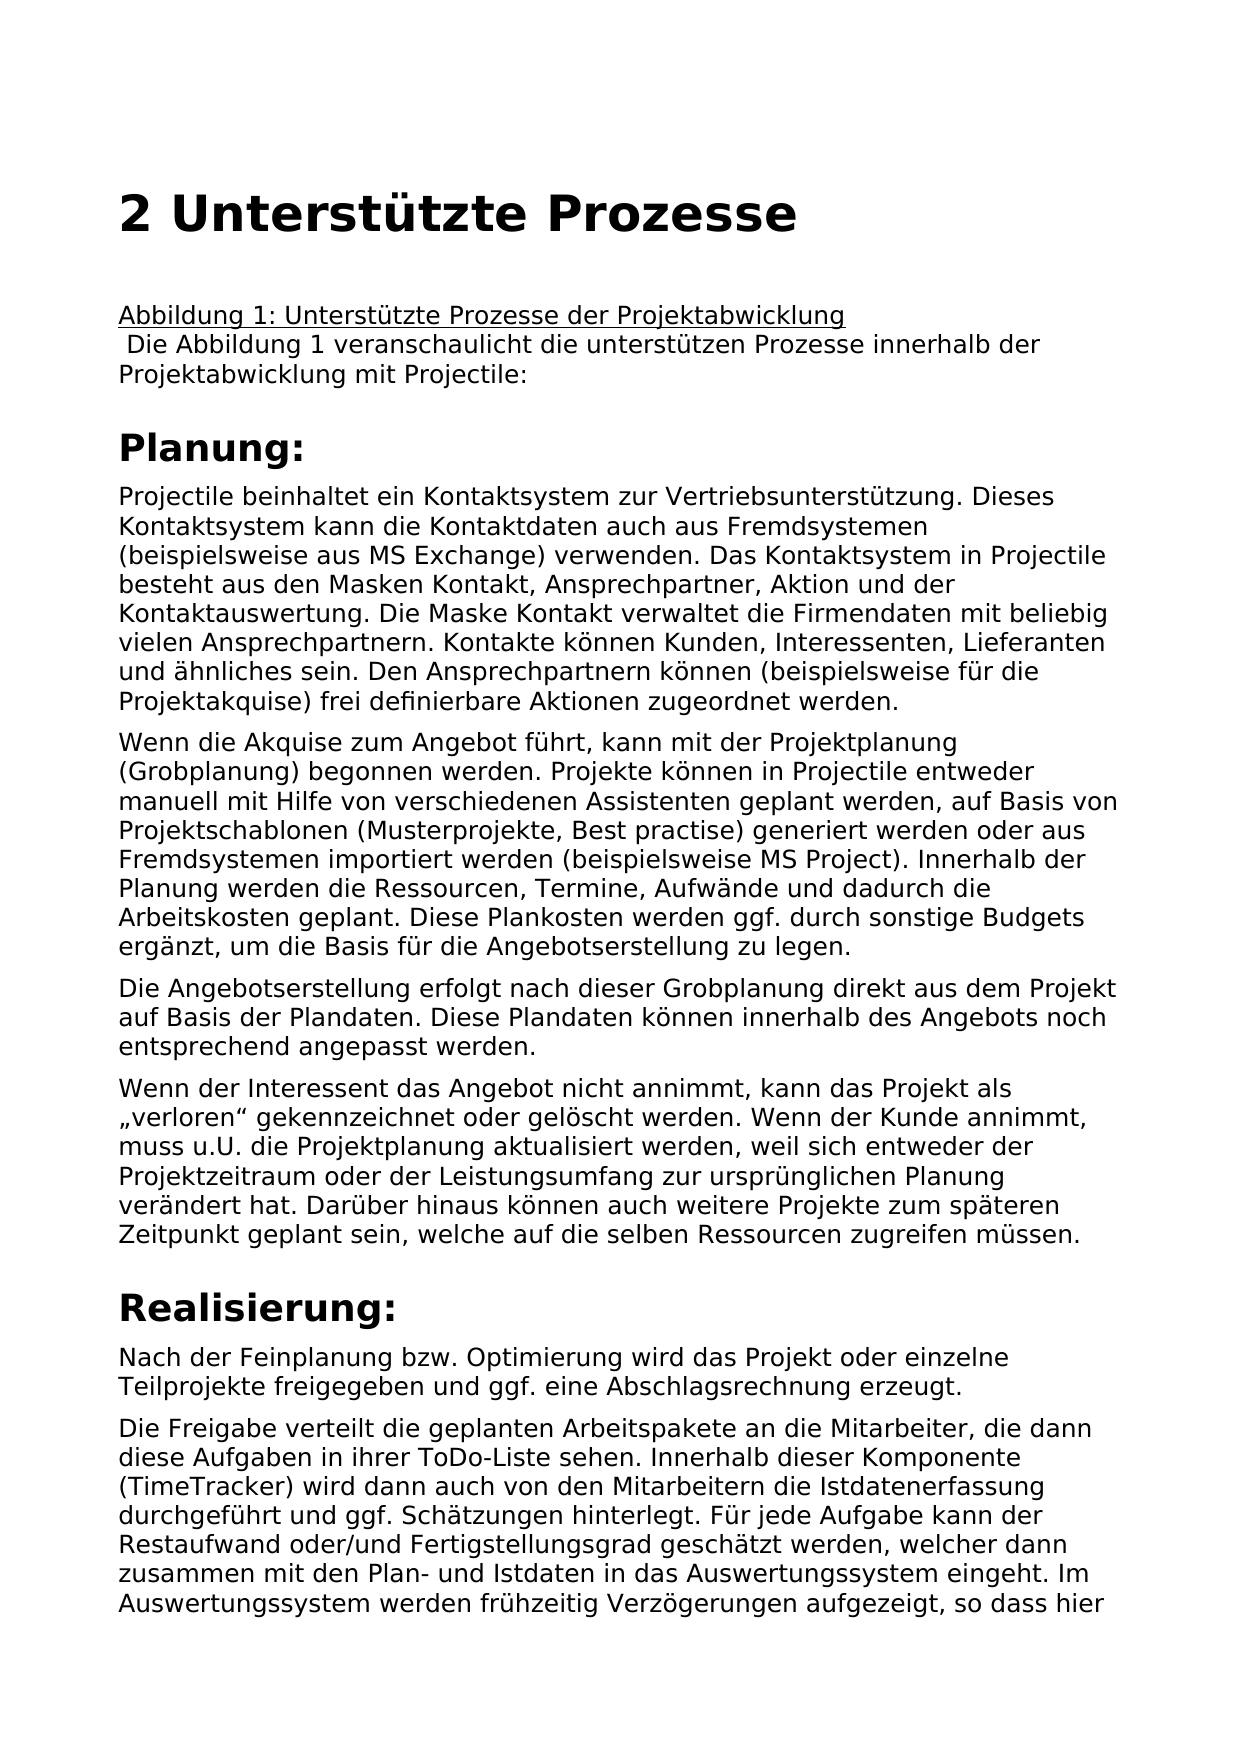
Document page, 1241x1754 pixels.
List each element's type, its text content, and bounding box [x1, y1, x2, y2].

text Nach der Feinplanung bzw. Optimierung wird das Projekt oder einzelne Teilprojekte freigegeben und ggf. eine Abschlagsrechnung erzeugt. [118, 1343, 1122, 1401]
subtitle Planung: [118, 426, 1122, 470]
text Abbildung 1: Unterstützte Prozesse der Projektabwicklung Die Abbildung 1 veranschaulicht die unterstützen Prozesse innerhalb der Projekt­abwicklung mit Projectile: [118, 301, 1122, 389]
subtitle 2 Unterstützte Prozesse [118, 185, 1122, 243]
subtitle Realisierung: [118, 1287, 1122, 1330]
text Wenn der Interessent das Angebot nicht annimmt, kann das Projekt als „verloren“ gekennzeichnet oder gelöscht werden. Wenn der Kunde annimmt, muss u.U. die Projektplanung aktualisiert werden, weil sich entweder der Projektzeitraum oder der Leistungsumfang zur ursprünglichen Planung verändert hat. Darüber hinaus können auch weitere Projekte zum späteren Zeitpunkt geplant sein, welche auf die selben Ressourcen zugreifen müssen. [118, 1074, 1122, 1249]
text Wenn die Akquise zum Angebot führt, kann mit der Projektplanung (Grobplanung) begonnen werden. Projekte können in Projectile entweder manuell mit Hilfe von verschiedenen Assistenten geplant werden, auf Basis von Projektschablonen (Musterprojekte, Best practise) generiert werden oder aus Fremdsystemen importiert werden (beispielsweise MS Project). Innerhalb der Planung werden die Ressourcen, Termine, Aufwände und dadurch die Arbeitskosten geplant. Diese Plankosten werden ggf. durch sonstige Budgets ergänzt, um die Basis für die Angebotserstellung zu legen. [118, 728, 1122, 962]
text Projectile beinhaltet ein Kontaktsystem zur Vertriebsunterstützung. Dieses Kontaktsystem kann die Kontaktdaten auch aus Fremdsystemen (beispielsweise aus MS Exchange) verwenden. Das Kontaktsystem in Projectile besteht aus den Masken Kontakt, Ansprechpartner, Aktion und der Kontaktauswertung. Die Maske Kontakt verwaltet die Firmendaten mit beliebig vielen Ansprechpartnern. Kontakte können Kunden, Interessenten, Lieferanten und ähnliches sein. Den Ansprechpartnern können (beispielsweise für die Projektakquise) frei definierbare Aktionen zugeordnet werden. [118, 483, 1122, 716]
text Die Angebotserstellung erfolgt nach dieser Grobplanung direkt aus dem Projekt auf Basis der Plandaten. Diese Plandaten können innerhalb des Angebots noch entsprechend angepasst werden. [118, 974, 1122, 1062]
text Die Freigabe verteilt die geplanten Arbeitspakete an die Mitarbeiter, die dann diese Aufgaben in ihrer ToDo-Liste sehen. Innerhalb dieser Komponente (TimeTracker) wird dann auch von den Mitarbeitern die Istdatenerfassung durchgeführt und ggf. Schätzungen hinterlegt. Für jede Aufgabe kann der Restaufwand oder/und Fertigstellungsgrad geschätzt werden, welcher dann zusammen mit den Plan- und Istdaten in das Auswertungssystem eingeht. Im Auswertungssystem werden frühzeitig Verzögerungen aufgezeigt, so dass hier [118, 1414, 1122, 1618]
